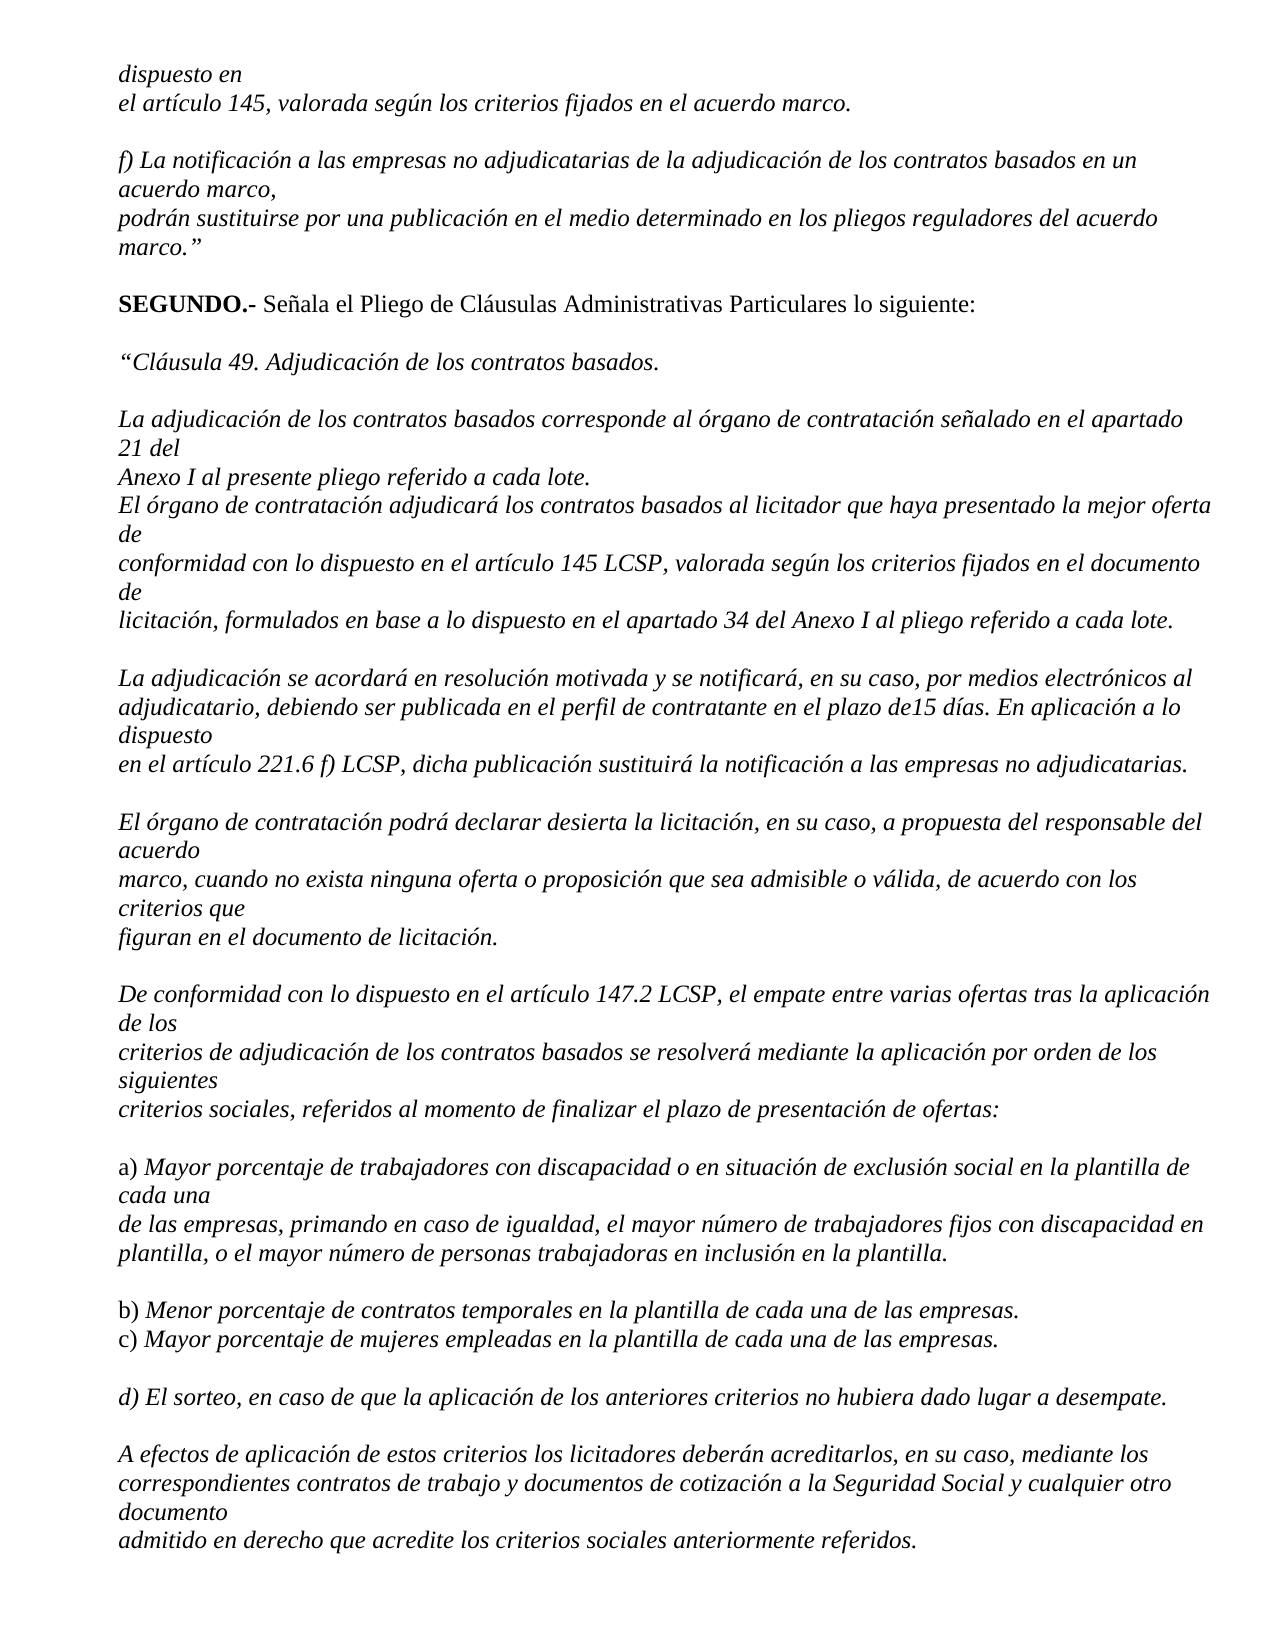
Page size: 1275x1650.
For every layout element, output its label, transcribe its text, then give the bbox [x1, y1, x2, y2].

text dispuesto en el artículo 145, valorada según los criterios fijados en el acuerdo marco. f) La notificación a las empresas no adjudicatarias de la adjudicación de los contratos basados en un acuerdo marco, podrán sustituirse por una publicación en el medio determinado en los pliegos reguladores del acuerdo marco.” SEGUNDO.- Señala el Pliego de Cláusulas Administrativas Particulares lo siguiente: “Cláusula 49. Adjudicación de los contratos basados. La adjudicación de los contratos basados corresponde al órgano de contratación señalado en el apartado 21 del Anexo I al presente pliego referido a cada lote. El órgano de contratación adjudicará los contratos basados al licitador que haya presentado la mejor oferta de conformidad con lo dispuesto en el artículo 145 LCSP, valorada según los criterios fijados en el documento de licitación, formulados en base a lo dispuesto en el apartado 34 del Anexo I al pliego referido a cada lote. La adjudicación se acordará en resolución motivada y se notificará, en su caso, por medios electrónicos al adjudicatario, debiendo ser publicada en el perfil de contratante en el plazo de15 días. En aplicación a lo dispuesto en el artículo 221.6 f) LCSP, dicha publicación sustituirá la notificación a las empresas no adjudicatarias. El órgano de contratación podrá declarar desierta la licitación, en su caso, a propuesta del responsable del acuerdo marco, cuando no exista ninguna oferta o proposición que sea admisible o válida, de acuerdo con los criterios que figuran en el documento de licitación. De conformidad con lo dispuesto en el artículo 147.2 LCSP, el empate entre varias ofertas tras la aplicación de los criterios de adjudicación de los contratos basados se resolverá mediante la aplicación por orden de los siguientes criterios sociales, referidos al momento de finalizar el plazo de presentación de ofertas: a) Mayor porcentaje de trabajadores con discapacidad o en situación de exclusión social en la plantilla de cada una de las empresas, primando en caso de igualdad, el mayor número de trabajadores fijos con discapacidad en plantilla, o el mayor número de personas trabajadoras en inclusión en la plantilla. b) Menor porcentaje de contratos temporales en la plantilla de cada una de las empresas. c) Mayor porcentaje de mujeres empleadas en la plantilla de cada una de las empresas. d) El sorteo, en caso de que la aplicación de los anteriores criterios no hubiera dado lugar a desempate. A efectos de aplicación de estos criterios los licitadores deberán acreditarlos, en su caso, mediante los correspondientes contratos de trabajo y documentos de cotización a la Seguridad Social y cualquier otro documento admitido en derecho que acredite los criterios sociales anteriormente referidos. [118, 59, 1216, 1583]
